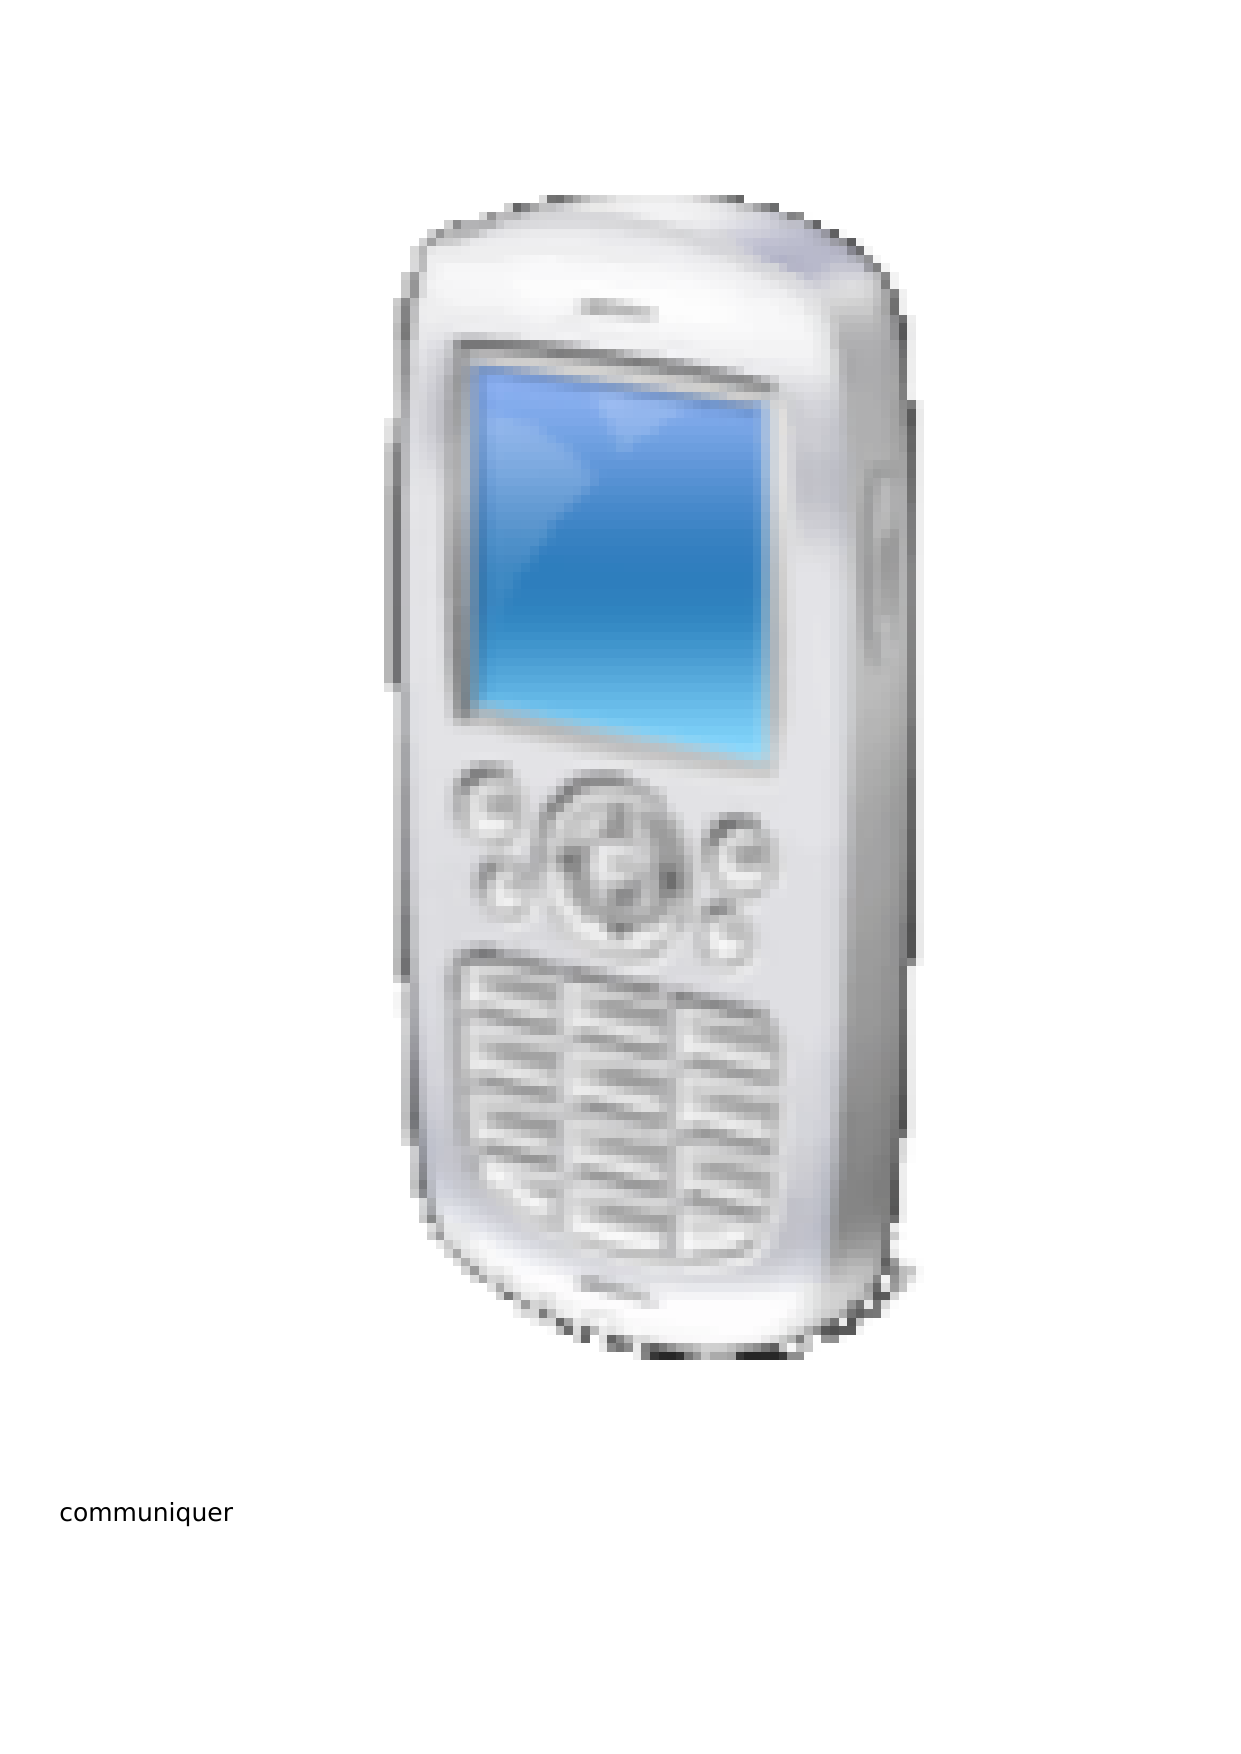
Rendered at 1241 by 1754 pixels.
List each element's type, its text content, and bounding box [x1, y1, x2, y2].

text communiquer [59, 1498, 1181, 1527]
picture [59, 59, 1182, 1498]
